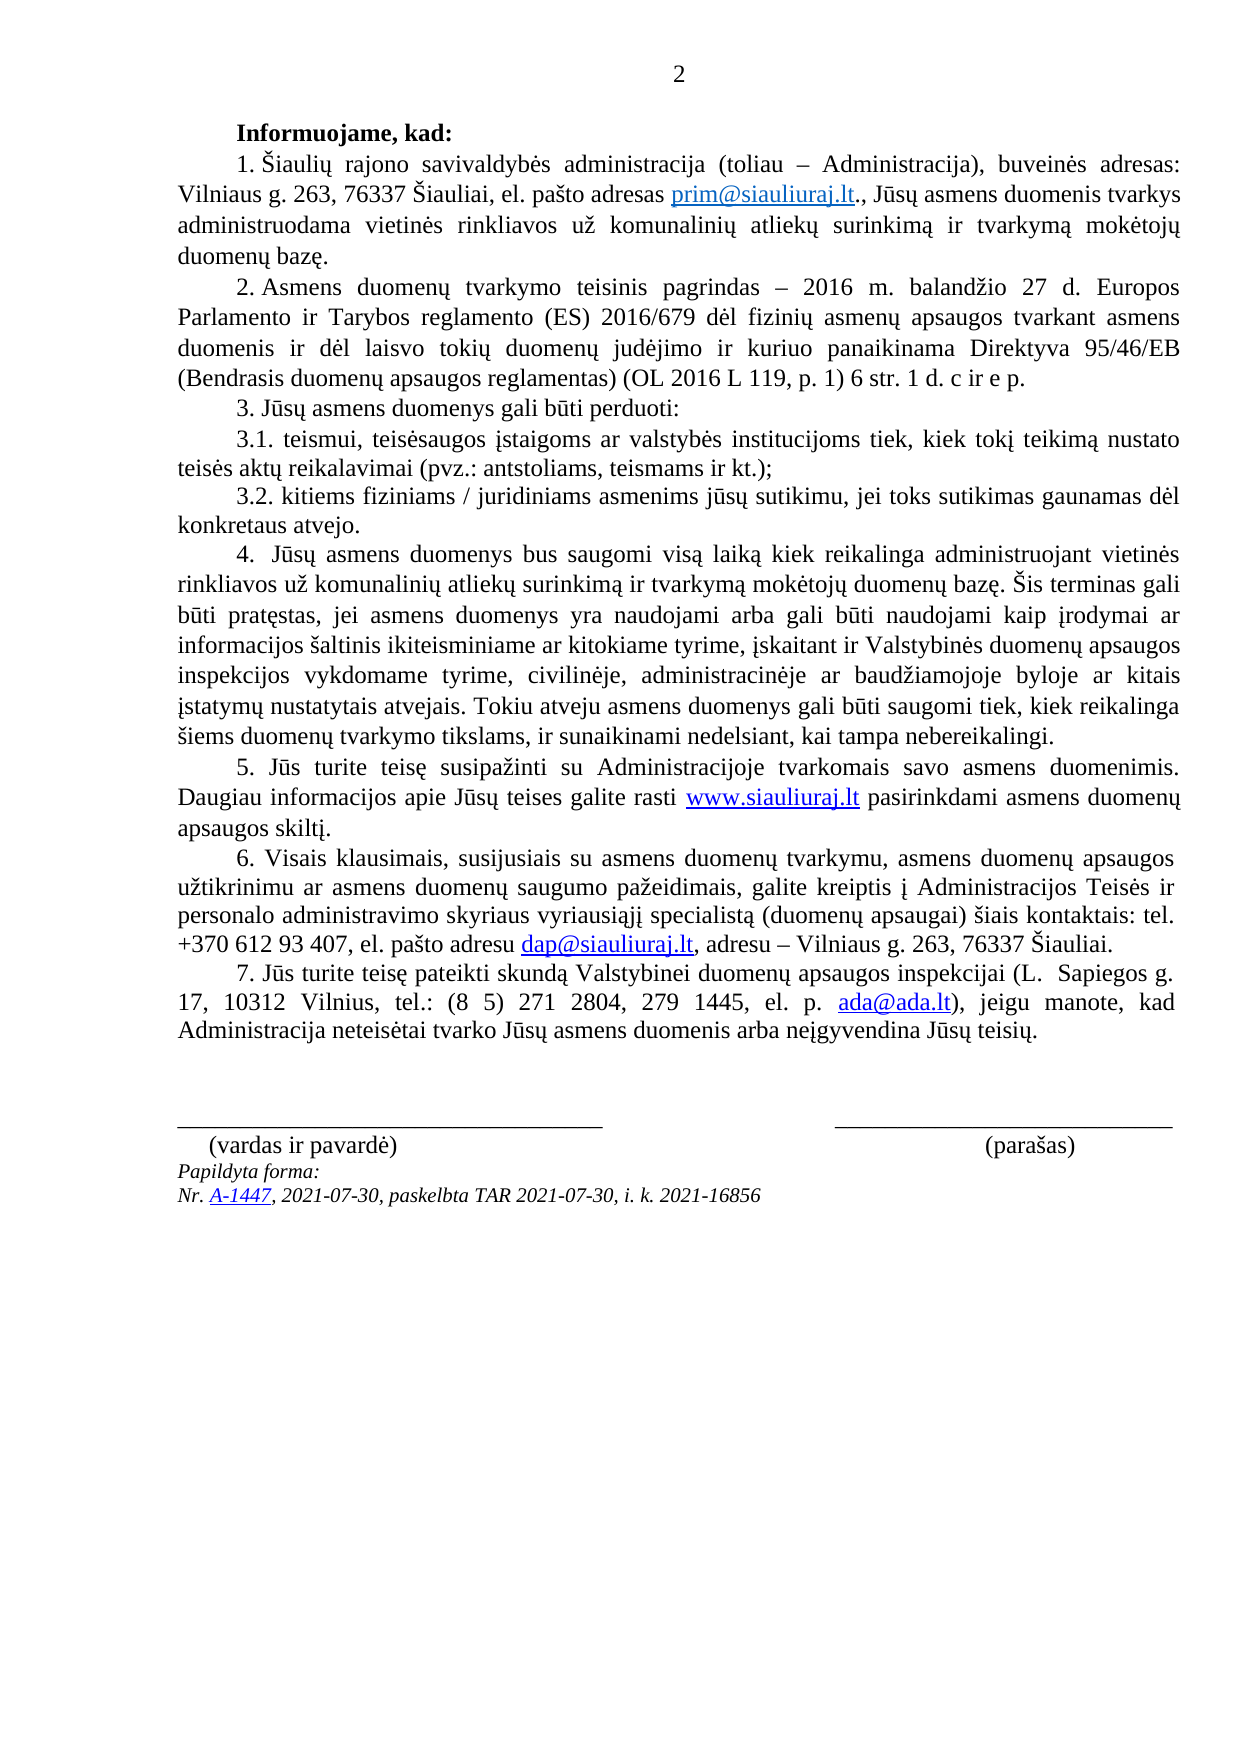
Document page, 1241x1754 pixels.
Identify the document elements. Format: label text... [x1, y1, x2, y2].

text Informuojame, kad: [177, 118, 1181, 147]
text Nr. A-1447, 2021-07-30, paskelbta TAR 2021-07-30, i. k. 2021-16856 [177, 1183, 1181, 1207]
text 4. Jūsų asmens duomenys bus saugomi visą laiką kiek reikalinga administruojant vietinės rinkliavos už komunalinių atliekų surinkimą ir tvarkymą mokėtojų duomenų bazę. Šis terminas gali būti pratęstas, jei asmens duomenys yra naudojami arba gali būti naudojami kaip įrodymai ar informacijos šaltinis ikiteisminiame ar kitokiame tyrime, įskaitant ir Valstybinės duomenų apsaugos inspekcijos vykdomame tyrime, civilinėje, administracinėje ar baudžiamojoje byloje ar kitais įstatymų nustatytais atvejais. Tokiu atveju asmens duomenys gali būti saugomi tiek, kiek reikalinga šiems duomenų tvarkymo tikslams, ir sunaikinami nedelsiant, kai tampa nebereikalingi. [177, 539, 1181, 750]
text 3.2. kitiems fiziniams / juridiniams asmenims jūsų sutikimu, jei toks sutikimas gaunamas dėl konkretaus atvejo. [177, 481, 1181, 539]
text 1. Šiaulių rajono savivaldybės administracija (toliau – Administracija), buveinės adresas: Vilniaus g. 263, 76337 Šiauliai, el. pašto adresas prim@siauliuraj.lt., Jūsų asmens duomenis tvarkys administruodama vietinės rinkliavos už komunalinių atliekų surinkimą ir tvarkymą mokėtojų duomenų bazę. [177, 149, 1181, 270]
text Papildyta forma: [177, 1159, 1181, 1183]
text 7. Jūs turite teisę pateikti skundą Valstybinei duomenų apsaugos inspekcijai (L. Sapiegos g. 17, 10312 Vilnius, tel.: (8 5) 271 2804, 279 1445, el. p. ada@ada.lt), jeigu manote, kad Administracija neteisėtai tvarko Jūsų asmens duomenis arba neįgyvendina Jūsų teisių. [177, 958, 1175, 1044]
text 5. Jūs turite teisę susipažinti su Administracijoje tvarkomais savo asmens duomenimis. Daugiau informacijos apie Jūsų teises galite rasti www.siauliuraj.lt pasirinkdami asmens duomenų apsaugos skiltį. [177, 752, 1181, 841]
text 3.1. teismui, teisėsaugos įstaigoms ar valstybės institucijoms tiek, kiek tokį teikimą nustato teisės aktų reikalavimai (pvz.: antstoliams, teismams ir kt.); [177, 424, 1181, 481]
text 3. Jūsų asmens duomenys gali būti perduoti: [177, 393, 1181, 422]
text __________________________________ ___________________________ [177, 1102, 1181, 1131]
text 2. Asmens duomenų tvarkymo teisinis pagrindas – 2016 m. balandžio 27 d. Europos Parlamento ir Tarybos reglamento (ES) 2016/679 dėl fizinių asmenų apsaugos tvarkant asmens duomenis ir dėl laisvo tokių duomenų judėjimo ir kuriuo panaikinama Direktyva 95/46/EB (Bendrasis duomenų apsaugos reglamentas) (OL 2016 L 119, p. 1) 6 str. 1 d. c ir e p. [177, 272, 1181, 392]
text 6. Visais klausimais, susijusiais su asmens duomenų tvarkymu, asmens duomenų apsaugos užtikrinimu ar asmens duomenų saugumo pažeidimais, galite kreiptis į Administracijos Teisės ir personalo administravimo skyriaus vyriausiąjį specialistą (duomenų apsaugai) šiais kontaktais: tel. +370 612 93 407, el. pašto adresu dap@siauliuraj.lt, adresu – Vilniaus g. 263, 76337 Šiauliai. [177, 843, 1175, 958]
text (vardas ir pavardė) (parašas) [177, 1131, 1181, 1159]
